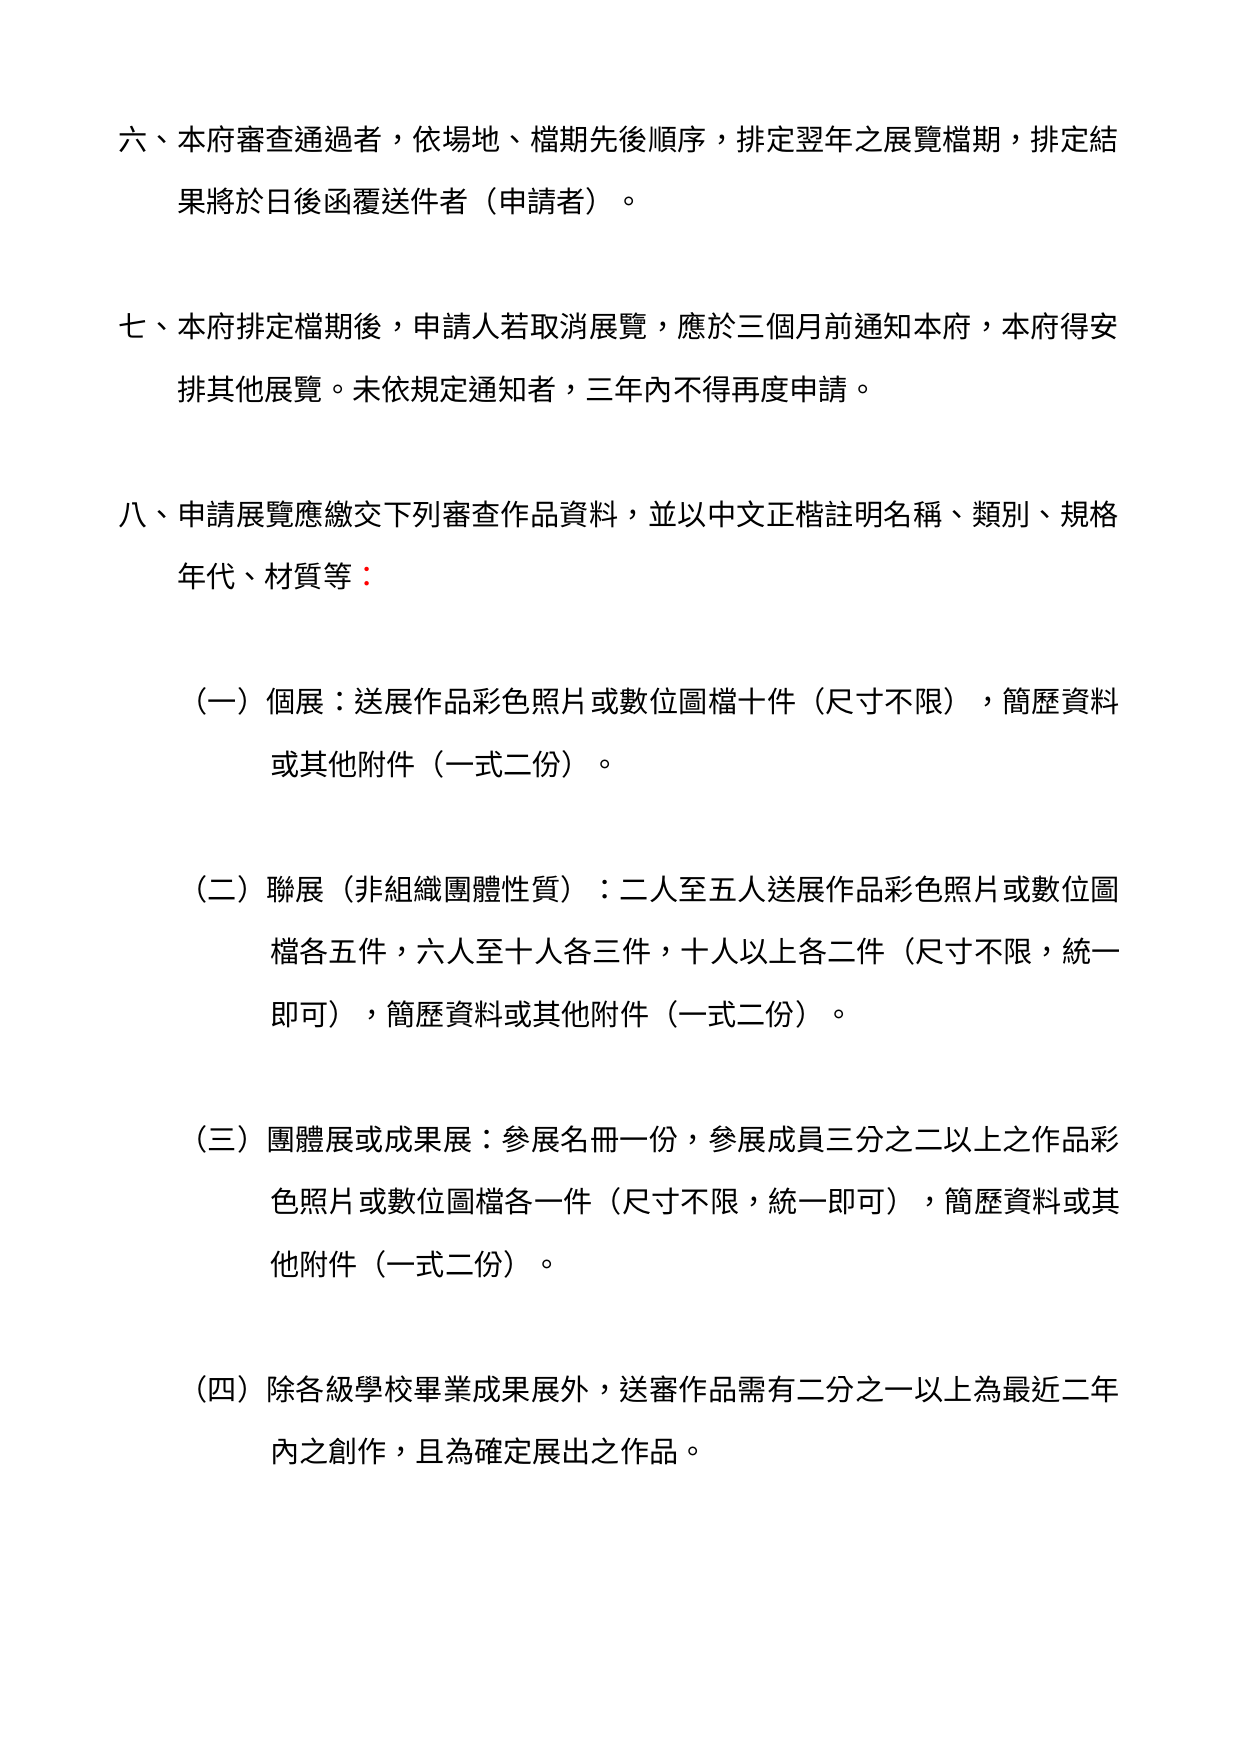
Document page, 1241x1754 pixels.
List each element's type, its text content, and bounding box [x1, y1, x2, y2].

text （四）除各級學校畢業成果展外，送審作品需有二分之一以上為最近二年內之創作，且為確定展出之作品。 [178, 1346, 1122, 1471]
text （一）個展：送展作品彩色照片或數位圖檔十件（尺寸不限），簡歷資料或其他附件（一式二份）。 [178, 658, 1122, 783]
text 八、申請展覽應繳交下列審查作品資料，並以中文正楷註明名稱、類別、規格、年代、材質等： [118, 471, 1122, 596]
text 七、本府排定檔期後，申請人若取消展覽，應於三個月前通知本府，本府得安排其他展覽。未依規定通知者，三年內不得再度申請。 [118, 283, 1122, 408]
text （二）聯展（非組織團體性質）：二人至五人送展作品彩色照片或數位圖檔各五件，六人至十人各三件，十人以上各二件（尺寸不限，統一即可），簡歷資料或其他附件（一式二份）。 [178, 846, 1122, 1033]
text （三）團體展或成果展：參展名冊一份，參展成員三分之二以上之作品彩色照片或數位圖檔各一件（尺寸不限，統一即可），簡歷資料或其他附件（一式二份）。 [178, 1096, 1122, 1283]
text 六、本府審查通過者，依場地、檔期先後順序，排定翌年之展覽檔期，排定結果將於日後函覆送件者（申請者）。 [118, 96, 1122, 221]
